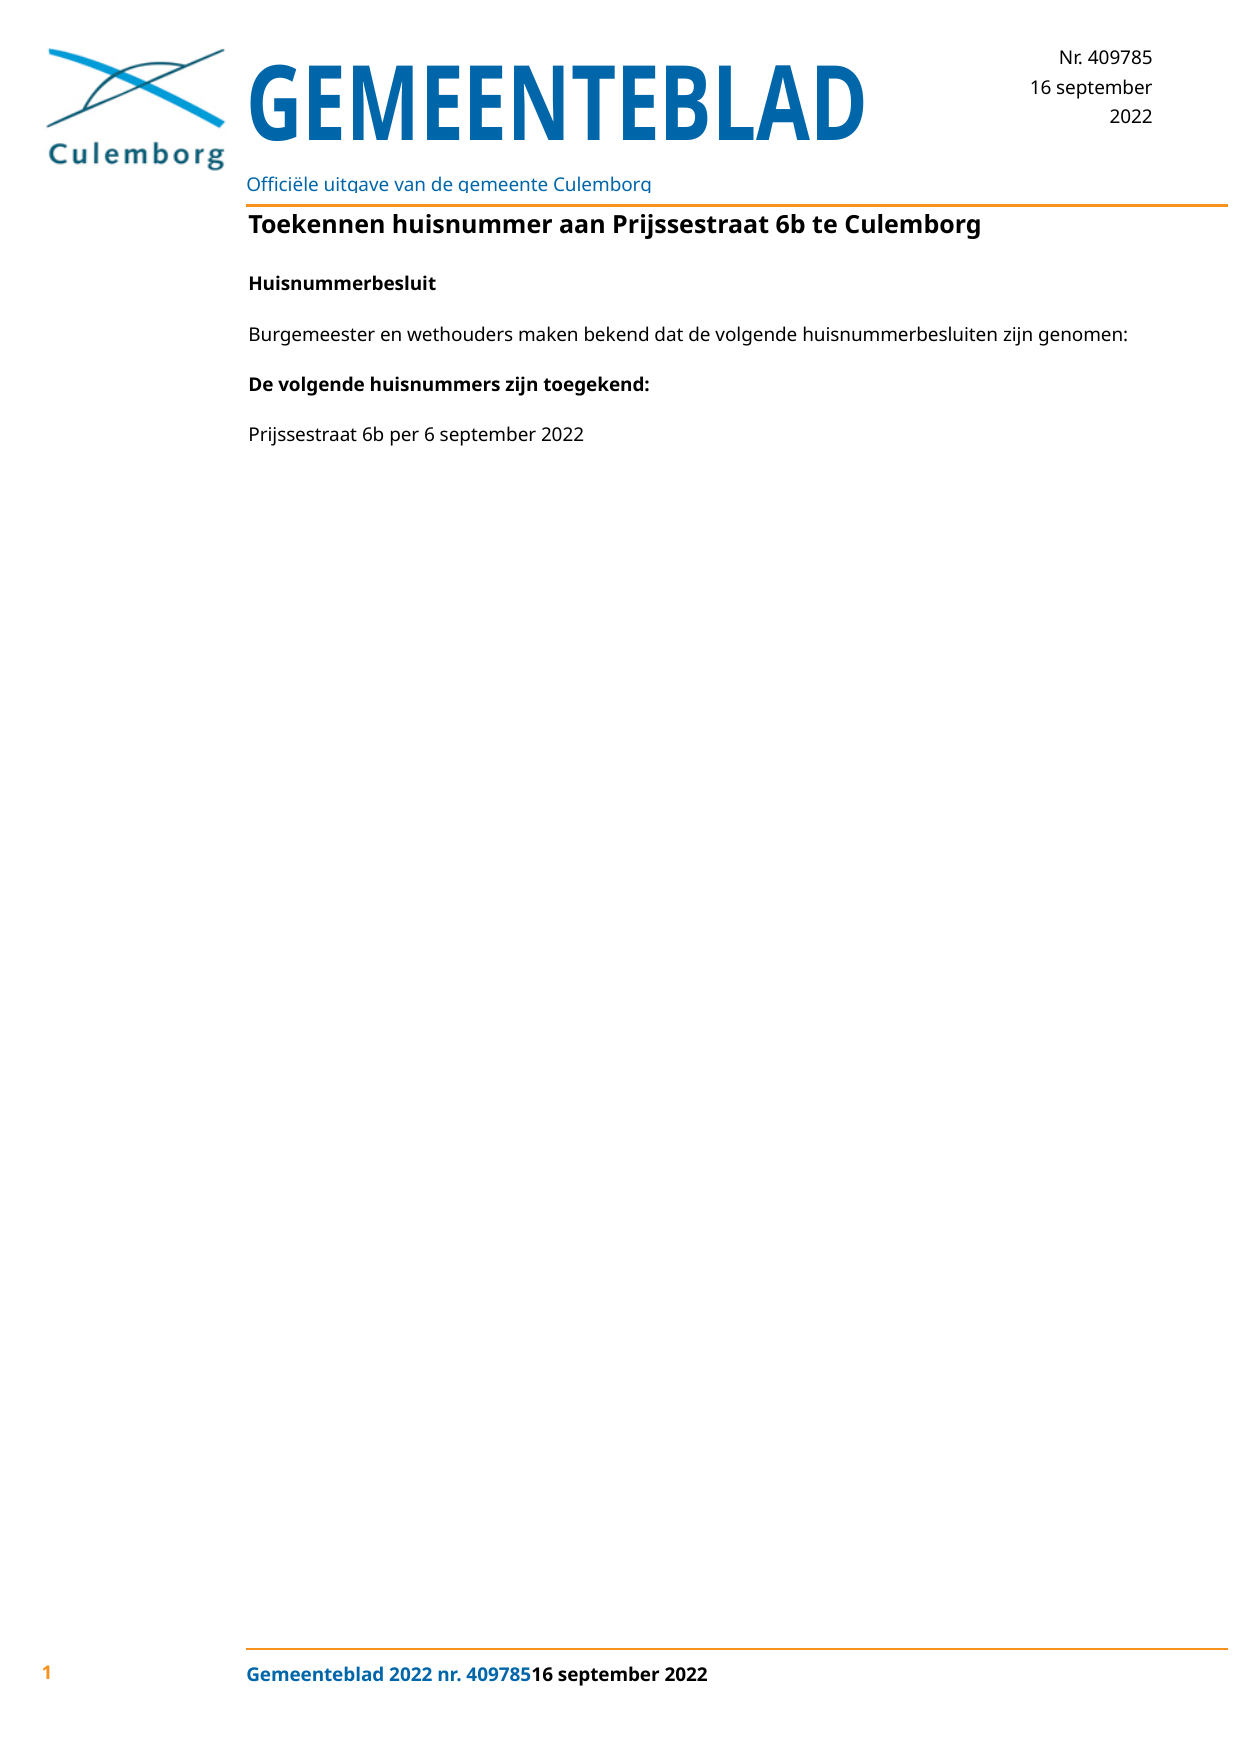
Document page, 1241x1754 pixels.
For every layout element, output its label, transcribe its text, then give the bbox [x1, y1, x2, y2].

text Prijssestraat 6b per 6 september 2022 [248, 422, 1152, 447]
text Toekennen huisnummer aan Prijssestraat 6b te Culemborg [248, 207, 1152, 241]
text De volgende huisnummers zijn toegekend: [248, 371, 1152, 397]
text Huisnummerbesluit [248, 270, 1152, 296]
picture [41, 47, 231, 172]
text Burgemeester en wethouders maken bekend dat de volgende huisnummerbesluiten zijn genomen: [248, 321, 1152, 346]
